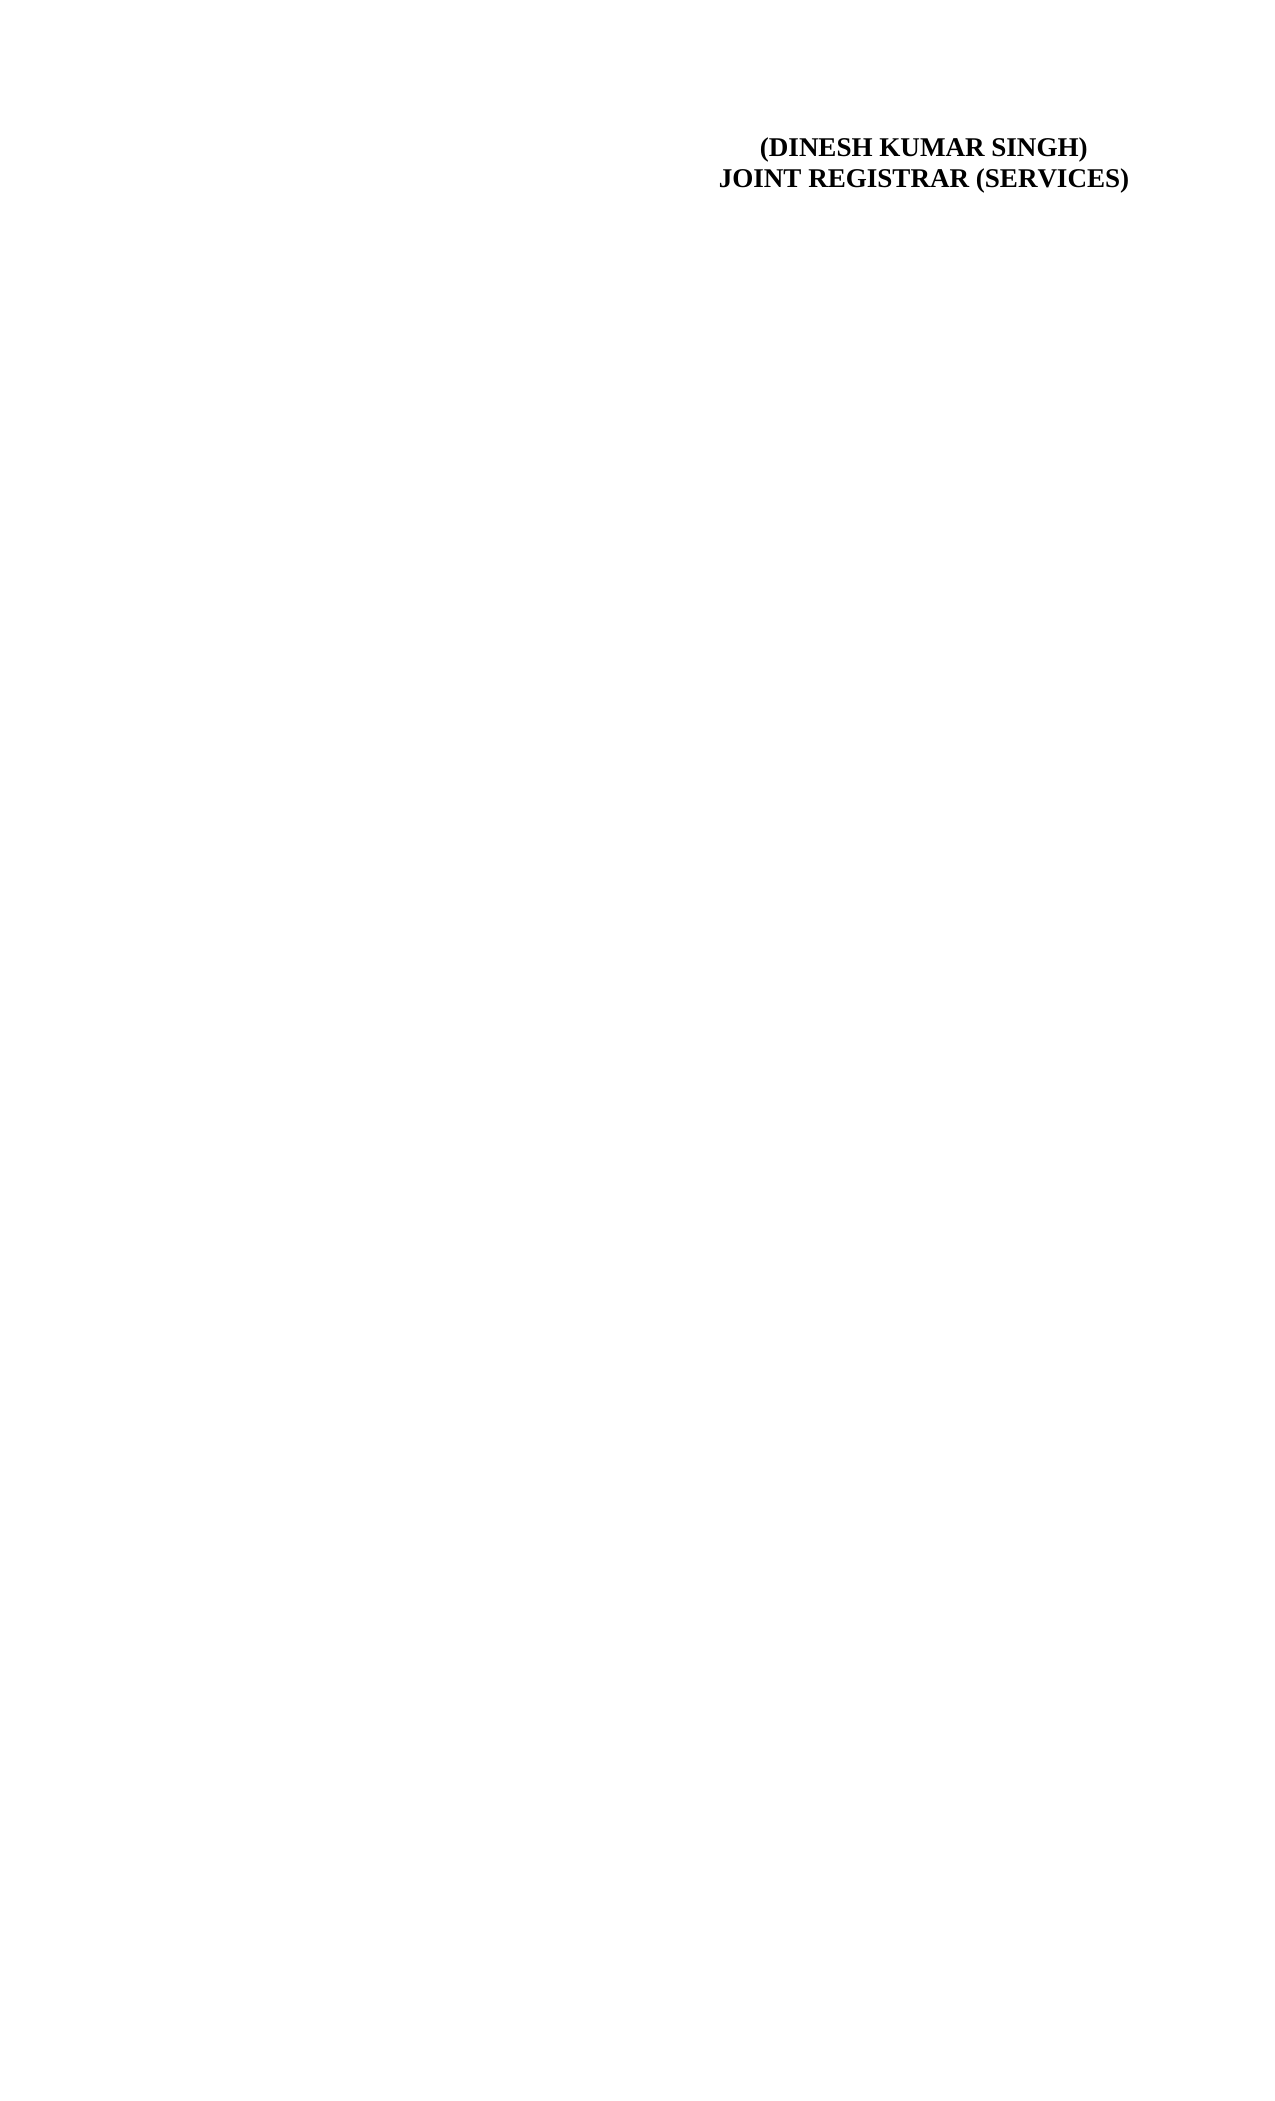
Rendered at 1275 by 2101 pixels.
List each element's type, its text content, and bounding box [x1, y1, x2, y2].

text (DINESH KUMAR SINGH) [562, 131, 1183, 162]
text JOINT REGISTRAR (SERVICES) [187, 162, 1181, 193]
